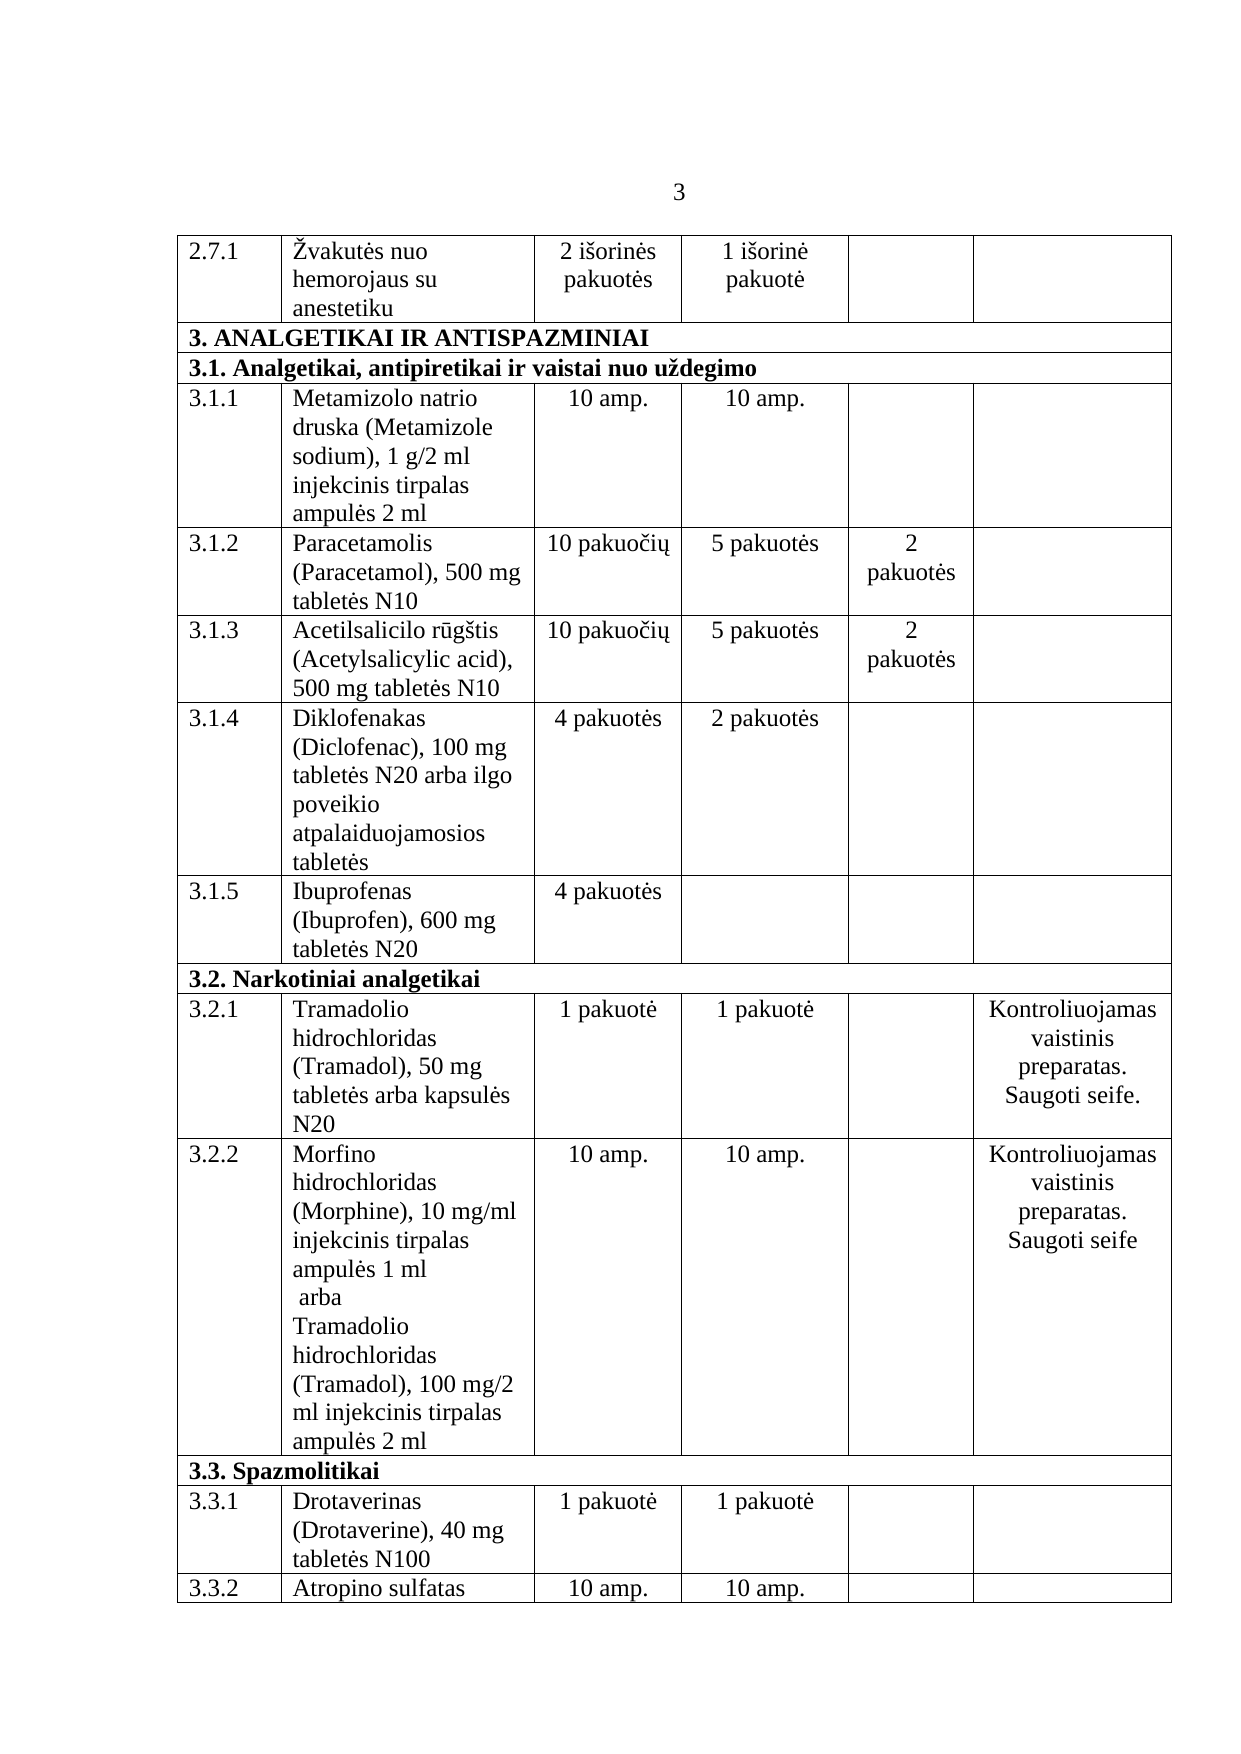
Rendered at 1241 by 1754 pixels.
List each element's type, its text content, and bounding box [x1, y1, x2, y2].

table_cell [1131, 964, 1171, 993]
table_cell [849, 384, 973, 527]
table_cell [974, 876, 1171, 963]
table_cell 2 pakuotės [849, 528, 973, 614]
table_cell [1071, 964, 1131, 993]
table_cell [1071, 1456, 1131, 1485]
table_cell Drotaverinas (Drotaverine), 40 mg tabletės N100 [282, 1486, 534, 1572]
table_cell [1131, 1456, 1171, 1485]
table_cell 10 amp. [535, 384, 681, 527]
table_cell [1019, 323, 1045, 352]
table_cell 3.2. Narkotiniai analgetikai [178, 964, 993, 993]
table_cell 10 pakuočių [535, 616, 681, 702]
table_cell [1071, 323, 1131, 352]
table_cell [1019, 964, 1045, 993]
table_cell [974, 384, 1171, 527]
table_cell 3.3. Spazmolitikai [178, 1456, 993, 1485]
table_cell [993, 1456, 1019, 1485]
table_cell [974, 236, 1171, 322]
table_cell 5 pakuotės [682, 616, 848, 702]
table_cell 10 amp. [682, 384, 848, 527]
table_cell 3.1.2 [178, 528, 281, 614]
table_cell 10 amp. [682, 1574, 848, 1602]
table_cell [849, 994, 973, 1138]
table_cell [993, 964, 1019, 993]
table_cell 3.3.1 [178, 1486, 281, 1572]
table_cell 1 pakuotė [535, 994, 681, 1138]
table_cell 3.3.2 [178, 1574, 281, 1602]
table_cell [993, 353, 1019, 382]
table_cell 1 pakuotė [682, 1486, 848, 1572]
table_cell Diklofenakas (Diclofenac), 100 mg tabletės N20 arba ilgo poveikio atpalaiduojamosios tabletės [282, 703, 534, 875]
table_cell Atropino sulfatas [282, 1574, 534, 1602]
table_cell [993, 323, 1019, 352]
table_cell [974, 616, 1171, 702]
table_cell [1019, 353, 1045, 382]
table_cell 2.7.1 [178, 236, 281, 322]
table_cell 10 amp. [682, 1139, 848, 1455]
table_cell [974, 528, 1171, 614]
table_cell [1045, 1456, 1071, 1485]
table_cell [974, 1486, 1171, 1572]
table_cell 3.2.2 [178, 1139, 281, 1455]
table_cell [974, 1574, 1171, 1602]
table_cell 2 pakuotės [682, 703, 848, 875]
table_cell 10 pakuočių [535, 528, 681, 614]
table_cell [1045, 964, 1071, 993]
table_cell Acetilsalicilo rūgštis (Acetylsalicylic acid), 500 mg tabletės N10 [282, 616, 534, 702]
table_cell 3.2.1 [178, 994, 281, 1138]
table_cell Paracetamolis (Paracetamol), 500 mg tabletės N10 [282, 528, 534, 614]
table_cell [1131, 323, 1171, 352]
table_cell [849, 876, 973, 963]
table_cell 4 pakuotės [535, 876, 681, 963]
table_cell [1019, 1456, 1045, 1485]
table_cell 3. ANALGETIKAI IR ANTISPAZMINIAI [178, 323, 993, 352]
table_cell 3.1.1 [178, 384, 281, 527]
table_cell [849, 1486, 973, 1572]
table_cell Ibuprofenas (Ibuprofen), 600 mg tabletės N20 [282, 876, 534, 963]
table_cell [1071, 353, 1131, 382]
table_cell [1131, 353, 1171, 382]
table_cell 10 amp. [535, 1139, 681, 1455]
table_cell 3.1.4 [178, 703, 281, 875]
table_cell Žvakutės nuo hemorojaus su anestetiku [282, 236, 534, 322]
table_cell [974, 703, 1171, 875]
table_cell [849, 1139, 973, 1455]
table_cell Morfino hidrochloridas (Morphine), 10 mg/ml injekcinis tirpalas ampulės 1 ml arba Tramadolio hidrochloridas (Tramadol), 100 mg/2 ml injekcinis tirpalas ampulės 2 ml [282, 1139, 534, 1455]
table_cell 5 pakuotės [682, 528, 848, 614]
table_cell 3.1. Analgetikai, antipiretikai ir vaistai nuo uždegimo [178, 353, 993, 382]
table_cell 1 išorinė pakuotė [682, 236, 848, 322]
table_cell Kontroliuojamas vaistinis preparatas. Saugoti seife. [974, 994, 1171, 1138]
table_cell [849, 703, 973, 875]
table_cell 1 pakuotė [535, 1486, 681, 1572]
table_cell 3.1.5 [178, 876, 281, 963]
table_cell [849, 1574, 973, 1602]
table_cell 2 išorinės pakuotės [535, 236, 681, 322]
table_cell 3.1.3 [178, 616, 281, 702]
table_cell 2 pakuotės [849, 616, 973, 702]
table_cell Metamizolo natrio druska (Metamizole sodium), 1 g/2 ml injekcinis tirpalas ampulės 2 ml [282, 384, 534, 527]
table_cell Kontroliuojamas vaistinis preparatas. Saugoti seife [974, 1139, 1171, 1455]
table_cell 10 amp. [535, 1574, 681, 1602]
table_cell [849, 236, 973, 322]
table_cell [1045, 323, 1071, 352]
table_cell 4 pakuotės [535, 703, 681, 875]
table_cell Tramadolio hidrochloridas (Tramadol), 50 mg tabletės arba kapsulės N20 [282, 994, 534, 1138]
table_cell 1 pakuotė [682, 994, 848, 1138]
table_cell [1045, 353, 1071, 382]
table_cell [682, 876, 848, 963]
